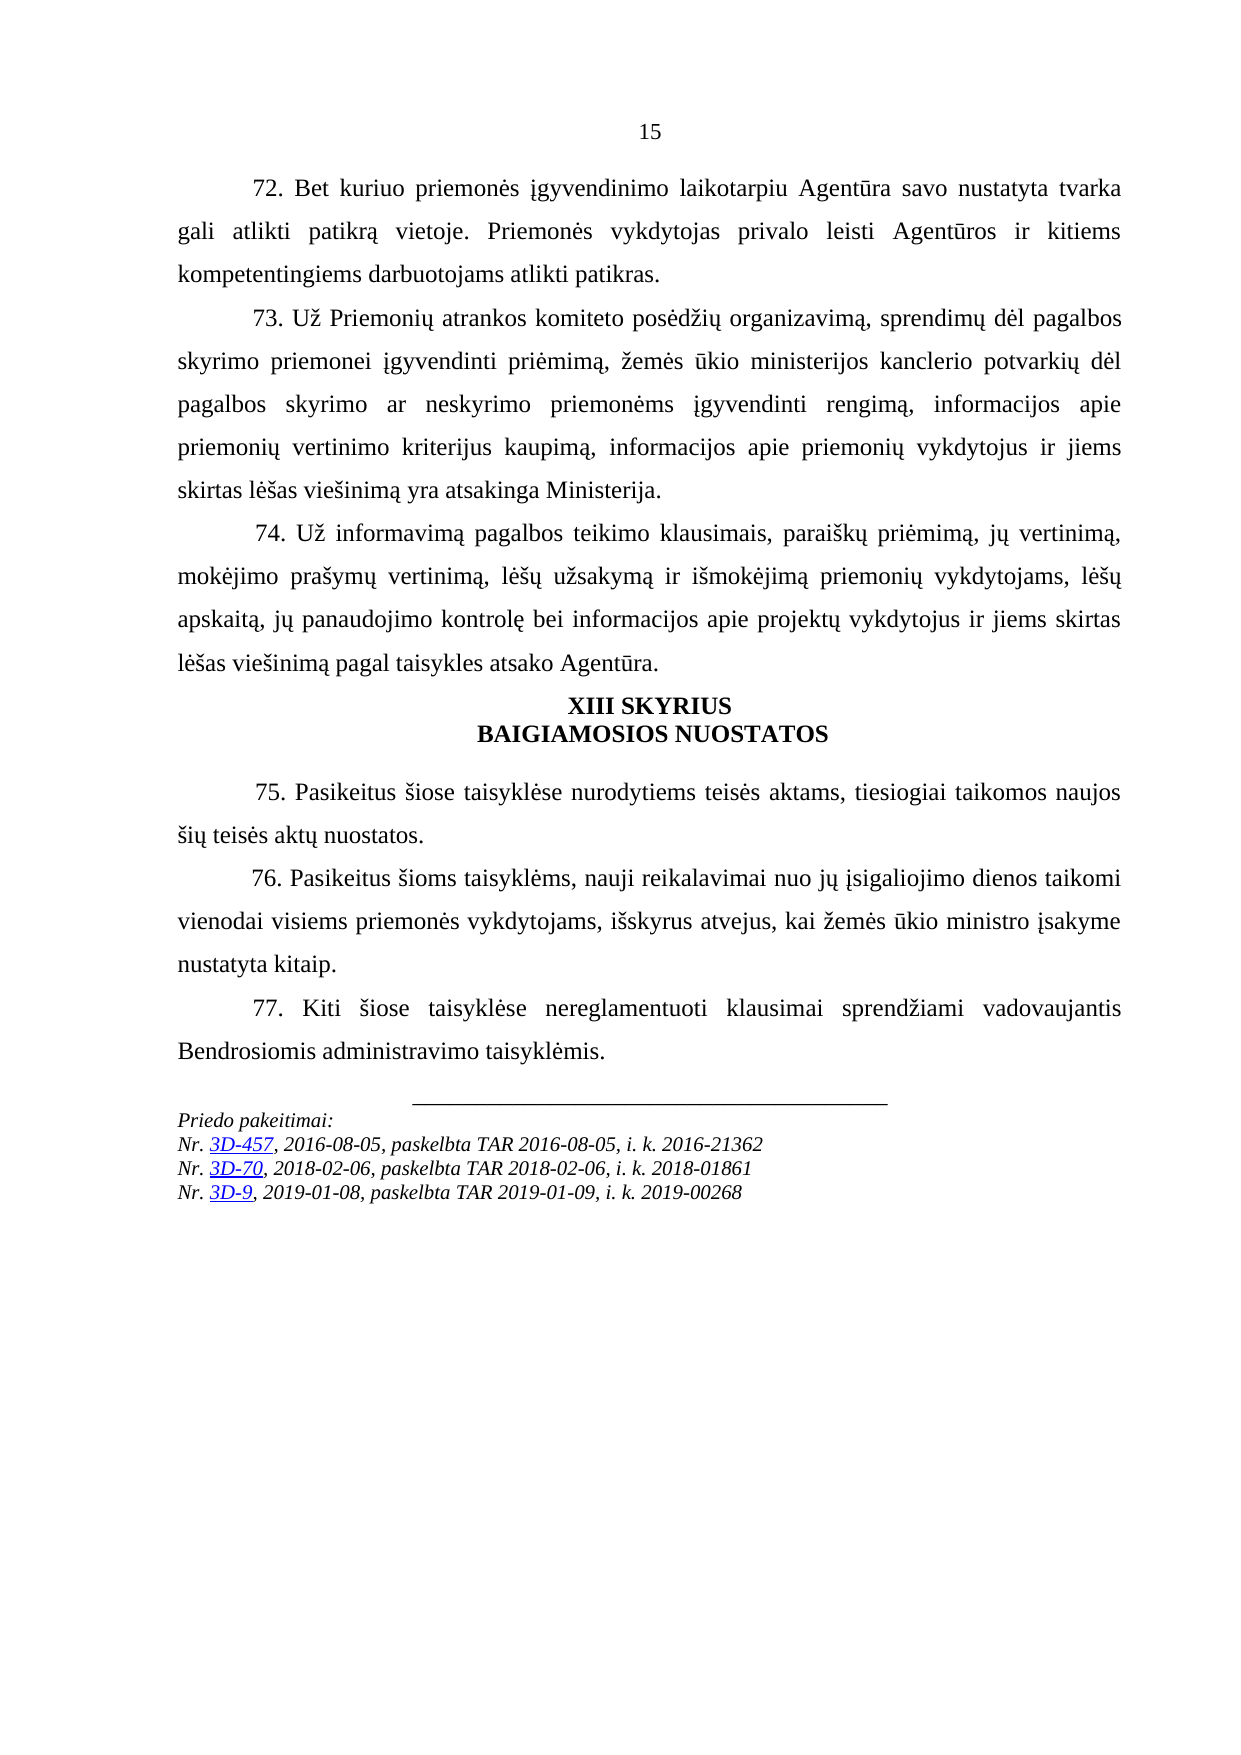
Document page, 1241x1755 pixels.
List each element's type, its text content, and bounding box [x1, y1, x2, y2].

text Priedo pakeitimai: [177, 1108, 1122, 1132]
text 76. Pasikeitus šioms taisyklėms, nauji reikalavimai nuo jų įsigaliojimo dienos taikomi vienodai visiems priemonės vykdytojams, išskyrus atvejus, kai žemės ūkio ministro įsakyme nustatyta kitaip. [177, 863, 1122, 978]
text BAIGIAMOSIOS NUOSTATOS [177, 719, 1122, 748]
text 74. Už informavimą pagalbos teikimo klausimais, paraiškų priėmimą, jų vertinimą, mokėjimo prašymų vertinimą, lėšų užsakymą ir išmokėjimą priemonių vykdytojams, lėšų apskaitą, jų panaudojimo kontrolę bei informacijos apie projektų vykdytojus ir jiems skirtas lėšas viešinimą pagal taisykles atsako Agentūra. [177, 518, 1122, 676]
text 72. Bet kuriuo priemonės įgyvendinimo laikotarpiu Agentūra savo nustatyta tvarka gali atlikti patikrą vietoje. Priemonės vykdytojas privalo leisti Agentūros ir kitiems kompetentingiems darbuotojams atlikti patikras. [177, 173, 1122, 288]
text 73. Už Priemonių atrankos komiteto posėdžių organizavimą, sprendimų dėl pagalbos skyrimo priemonei įgyvendinti priėmimą, žemės ūkio ministerijos kanclerio potvarkių dėl pagalbos skyrimo ar neskyrimo priemonėms įgyvendinti rengimą, informacijos apie priemonių vertinimo kriterijus kaupimą, informacijos apie priemonių vykdytojus ir jiems skirtas lėšas viešinimą yra atsakinga Ministerija. [177, 303, 1122, 504]
text 77. Kiti šiose taisyklėse nereglamentuoti klausimai sprendžiami vadovaujantis Bendrosiomis administravimo taisyklėmis. [177, 993, 1122, 1064]
text Nr. 3D-9, 2019-01-08, paskelbta TAR 2019-01-09, i. k. 2019-00268 [177, 1180, 1122, 1204]
text ______________________________________ [177, 1079, 1122, 1108]
text Nr. 3D-457, 2016-08-05, paskelbta TAR 2016-08-05, i. k. 2016-21362 [177, 1132, 1122, 1156]
text Nr. 3D-70, 2018-02-06, paskelbta TAR 2018-02-06, i. k. 2018-01861 [177, 1156, 1122, 1180]
text 75. Pasikeitus šiose taisyklėse nurodytiems teisės aktams, tiesiogiai taikomos naujos šių teisės aktų nuostatos. [177, 777, 1122, 849]
text XIII SKYRIUS [177, 691, 1122, 719]
